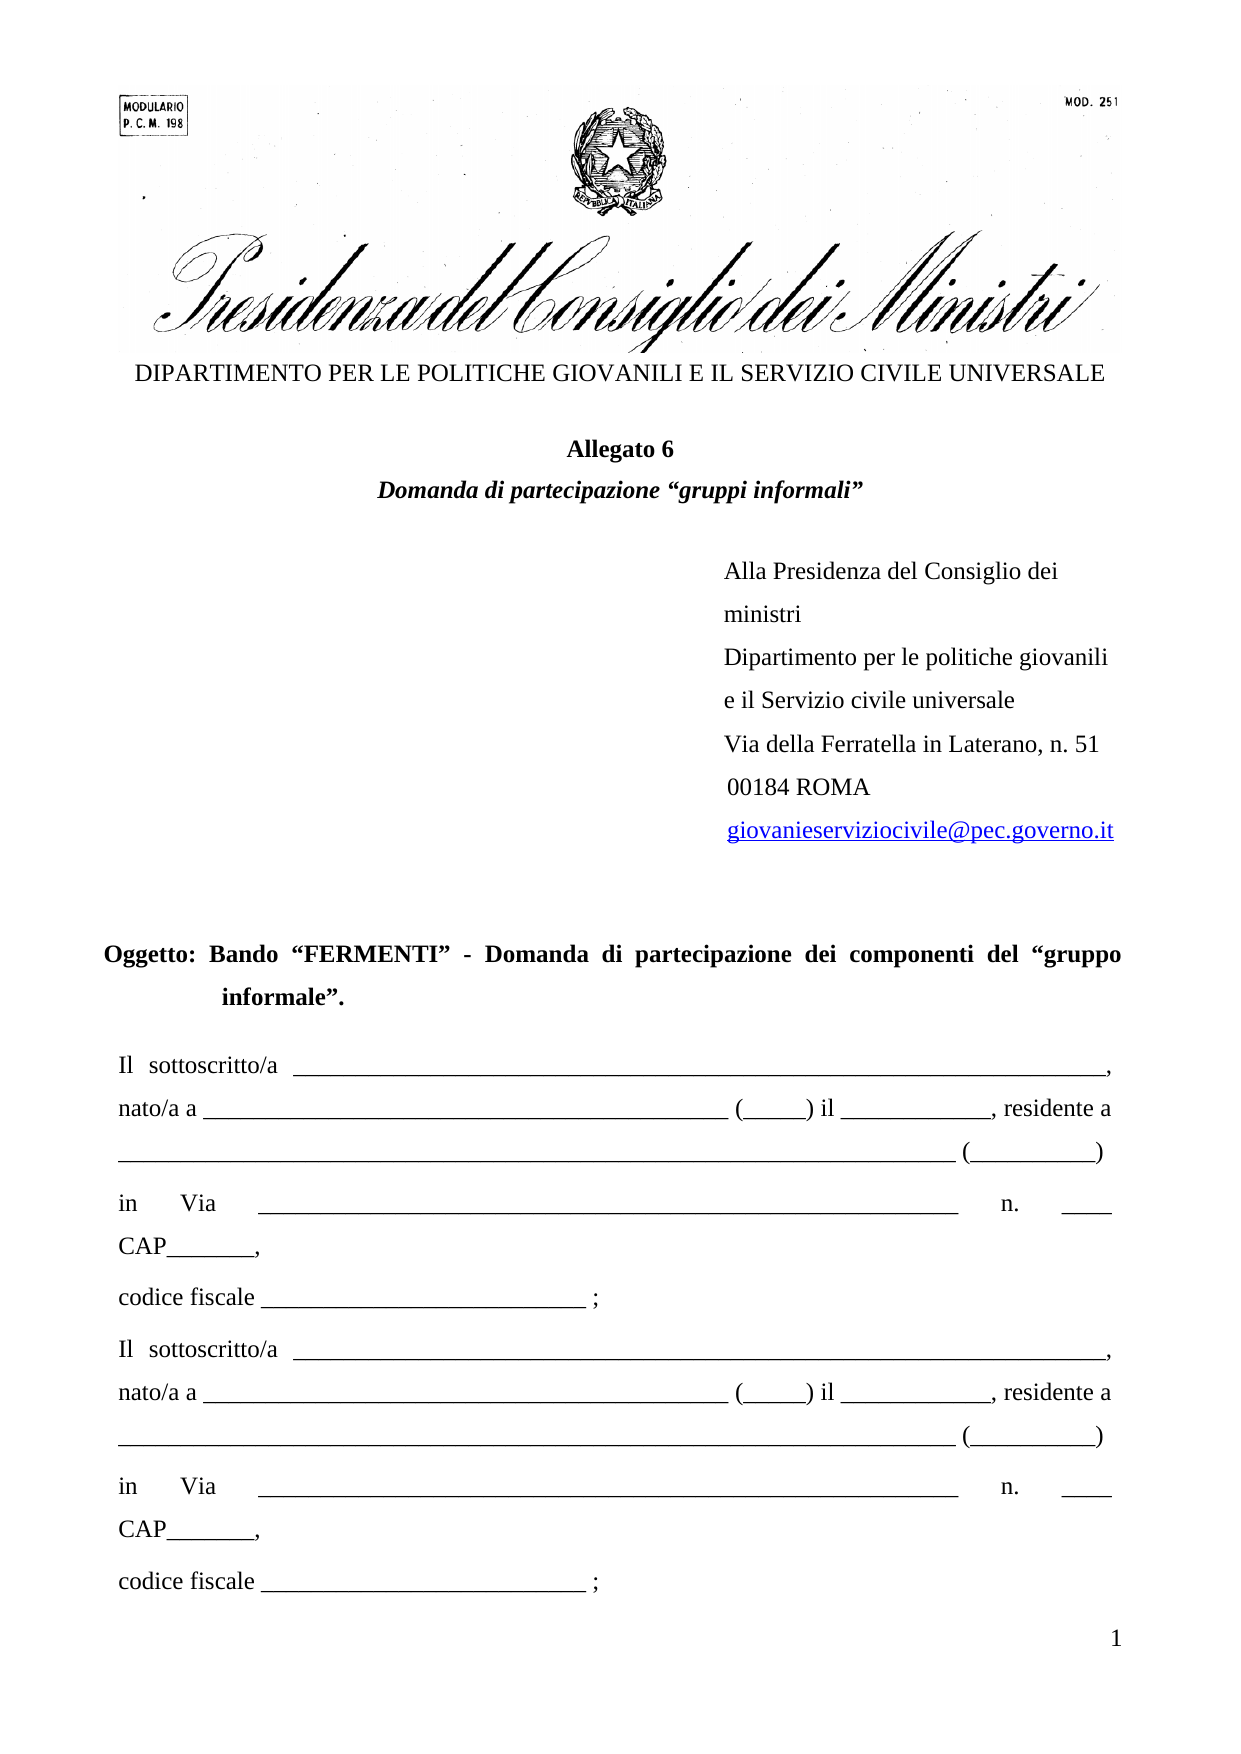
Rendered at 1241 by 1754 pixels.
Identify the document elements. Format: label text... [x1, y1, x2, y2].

text Via della Ferratella in Laterano, n. 51 [723, 729, 1122, 757]
text Il sottoscritto/a _________________________________________________________________, nato/a a __________________________________________ (_____) il ____________, residente a ___________________________________________________________________ (__________) [118, 1334, 1112, 1449]
text Dipartimento per le politiche giovanili e il Servizio civile universale [723, 642, 1122, 714]
text Alla Presidenza del Consiglio dei ministri [723, 556, 1122, 628]
text codice fiscale __________________________ ; [118, 1282, 1112, 1311]
text codice fiscale __________________________ ; [118, 1566, 1112, 1595]
text 00184 ROMA [118, 772, 1122, 801]
text in Via ________________________________________________________ n. ____ CAP_______, [118, 1471, 1112, 1543]
text Oggetto: Bando “FERMENTI” - Domanda di partecipazione dei componenti del “gruppo informale”. [103, 939, 1122, 1011]
text in Via ________________________________________________________ n. ____ CAP_______, [118, 1188, 1112, 1259]
subtitle giovanieserviziocivile@pec.governo.it [166, 815, 1122, 844]
text Il sottoscritto/a _________________________________________________________________, nato/a a __________________________________________ (_____) il ____________, residente a ___________________________________________________________________ (__________) [118, 1050, 1112, 1165]
